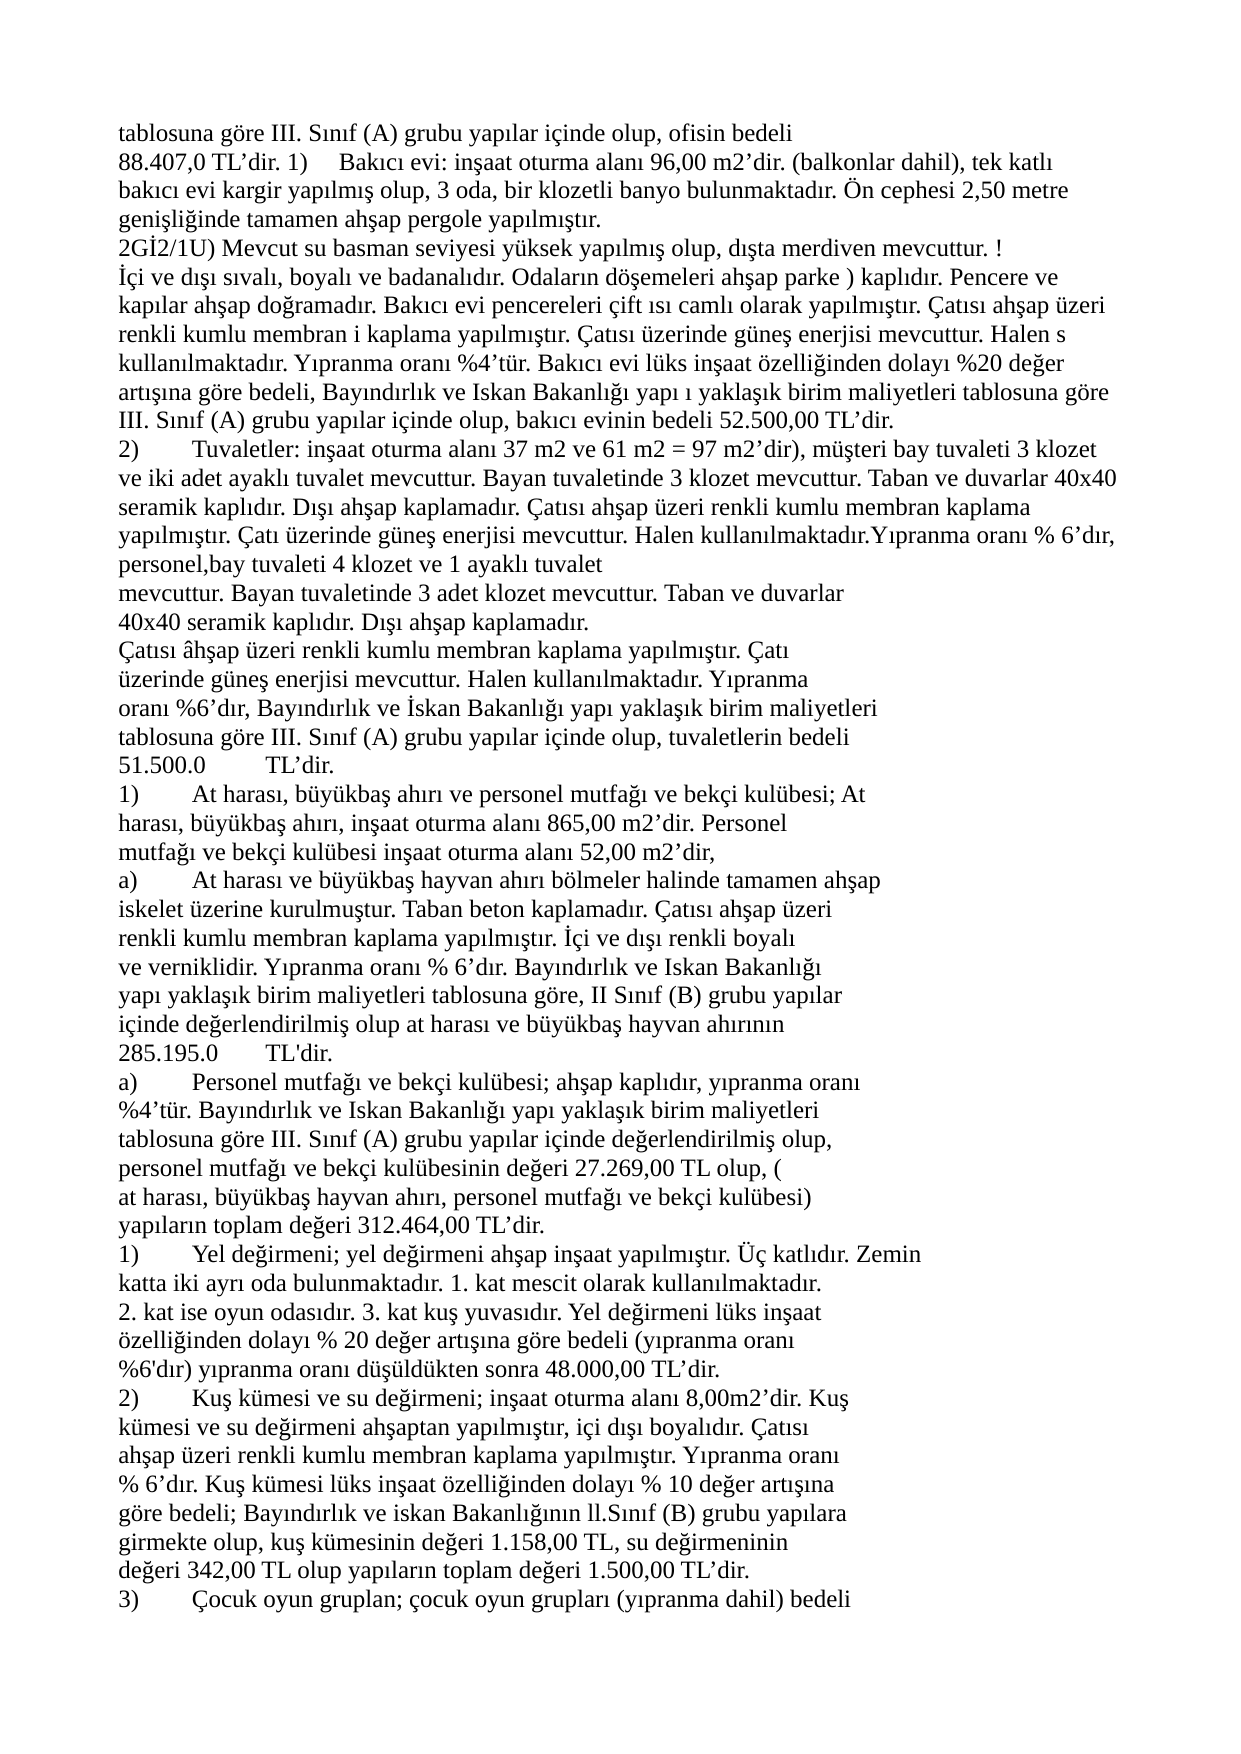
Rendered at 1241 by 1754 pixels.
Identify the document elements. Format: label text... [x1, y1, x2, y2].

text 1) At harası, büyükbaş ahırı ve personel mutfağı ve bekçi kulübesi; At harası, büyükbaş ahırı, inşaat oturma alanı 865,00 m2’dir. Personel mutfağı ve bekçi kulübesi inşaat oturma alanı 52,00 m2’dir, [118, 779, 1122, 866]
text 2) Kuş kümesi ve su değirmeni; inşaat oturma alanı 8,00m2’dir. Kuş kümesi ve su değirmeni ahşaptan yapılmıştır, içi dışı boyalıdır. Çatısı ahşap üzeri renkli kumlu membran kaplama yapılmıştır. Yıpranma oranı % 6’dır. Kuş kümesi lüks inşaat özelliğinden dolayı % 10 değer artışına göre bedeli; Bayındırlık ve iskan Bakanlığının ll.Sınıf (B) grubu yapılara girmekte olup, kuş kümesinin değeri 1.158,00 TL, su değirmeninin değeri 342,00 TL olup yapıların toplam değeri 1.500,00 TL’dir. [118, 1383, 1122, 1584]
text 2Gİ2/1U) Mevcut su basman seviyesi yüksek yapılmış olup, dışta merdiven mevcuttur. ! İçi ve dışı sıvalı, boyalı ve badanalıdır. Odaların döşemeleri ahşap parke ) kaplıdır. Pencere ve kapılar ahşap doğramadır. Bakıcı evi pencereleri çift ısı camlı olarak yapılmıştır. Çatısı ahşap üzeri renkli kumlu membran i kaplama yapılmıştır. Çatısı üzerinde güneş enerjisi mevcuttur. Halen s kullanılmaktadır. Yıpranma oranı %4’tür. Bakıcı evi lüks inşaat özelliğinden dolayı %20 değer artışına göre bedeli, Bayındırlık ve Iskan Bakanlığı yapı ı yaklaşık birim maliyetleri tablosuna göre III. Sınıf (A) grubu yapılar içinde olup, bakıcı evinin bedeli 52.500,00 TL’dir. [118, 233, 1122, 434]
text 3) Çocuk oyun gruplan; çocuk oyun grupları (yıpranma dahil) bedeli [118, 1584, 1122, 1613]
text a) Personel mutfağı ve bekçi kulübesi; ahşap kaplıdır, yıpranma oranı %4’tür. Bayındırlık ve Iskan Bakanlığı yapı yaklaşık birim maliyetleri tablosuna göre III. Sınıf (A) grubu yapılar içinde değerlendirilmiş olup, personel mutfağı ve bekçi kulübesinin değeri 27.269,00 TL olup, ( at harası, büyükbaş hayvan ahırı, personel mutfağı ve bekçi kulübesi) yapıların toplam değeri 312.464,00 TL’dir. [118, 1067, 1122, 1239]
text 88.407,0 TL’dir. 1) Bakıcı evi: inşaat oturma alanı 96,00 m2’dir. (balkonlar dahil), tek katlı bakıcı evi kargir yapılmış olup, 3 oda, bir klozetli banyo bulunmaktadır. Ön cephesi 2,50 metre genişliğinde tamamen ahşap pergole yapılmıştır. [118, 147, 1122, 233]
text 2. kat ise oyun odasıdır. 3. kat kuş yuvasıdır. Yel değirmeni lüks inşaat özelliğinden dolayı % 20 değer artışına göre bedeli (yıpranma oranı %6'dır) yıpranma oranı düşüldükten sonra 48.000,00 TL’dir. [118, 1297, 1122, 1383]
text a) At harası ve büyükbaş hayvan ahırı bölmeler halinde tamamen ahşap iskelet üzerine kurulmuştur. Taban beton kaplamadır. Çatısı ahşap üzeri renkli kumlu membran kaplama yapılmıştır. İçi ve dışı renkli boyalı ve verniklidir. Yıpranma oranı % 6’dır. Bayındırlık ve Iskan Bakanlığı yapı yaklaşık birim maliyetleri tablosuna göre, II Sınıf (B) grubu yapılar içinde değerlendirilmiş olup at harası ve büyükbaş hayvan ahırının [118, 866, 1122, 1038]
text Çatısı âhşap üzeri renkli kumlu membran kaplama yapılmıştır. Çatı üzerinde güneş enerjisi mevcuttur. Halen kullanılmaktadır. Yıpranma oranı %6’dır, Bayındırlık ve İskan Bakanlığı yapı yaklaşık birim maliyetleri tablosuna göre III. Sınıf (A) grubu yapılar içinde olup, tuvaletlerin bedeli [118, 636, 1122, 751]
text tablosuna göre III. Sınıf (A) grubu yapılar içinde olup, ofisin bedeli [118, 118, 1122, 147]
text 1) Yel değirmeni; yel değirmeni ahşap inşaat yapılmıştır. Üç katlıdır. Zemin katta iki ayrı oda bulunmaktadır. 1. kat mescit olarak kullanılmaktadır. [118, 1239, 1122, 1297]
text 2) Tuvaletler: inşaat oturma alanı 37 m2 ve 61 m2 = 97 m2’dir), müşteri bay tuvaleti 3 klozet ve iki adet ayaklı tuvalet mevcuttur. Bayan tuvaletinde 3 klozet mevcuttur. Taban ve duvarlar 40x40 seramik kaplıdır. Dışı ahşap kaplamadır. Çatısı ahşap üzeri renkli kumlu membran kaplama yapılmıştır. Çatı üzerinde güneş enerjisi mevcuttur. Halen kullanılmaktadır.Yıpranma oranı % 6’dır, personel,bay tuvaleti 4 klozet ve 1 ayaklı tuvalet mevcuttur. Bayan tuvaletinde 3 adet klozet mevcuttur. Taban ve duvarlar 40x40 seramik kaplıdır. Dışı ahşap kaplamadır. [118, 434, 1122, 636]
text 285.195.0 TL'dir. [118, 1038, 1122, 1067]
text 51.500.0 TL’dir. [118, 751, 1122, 779]
